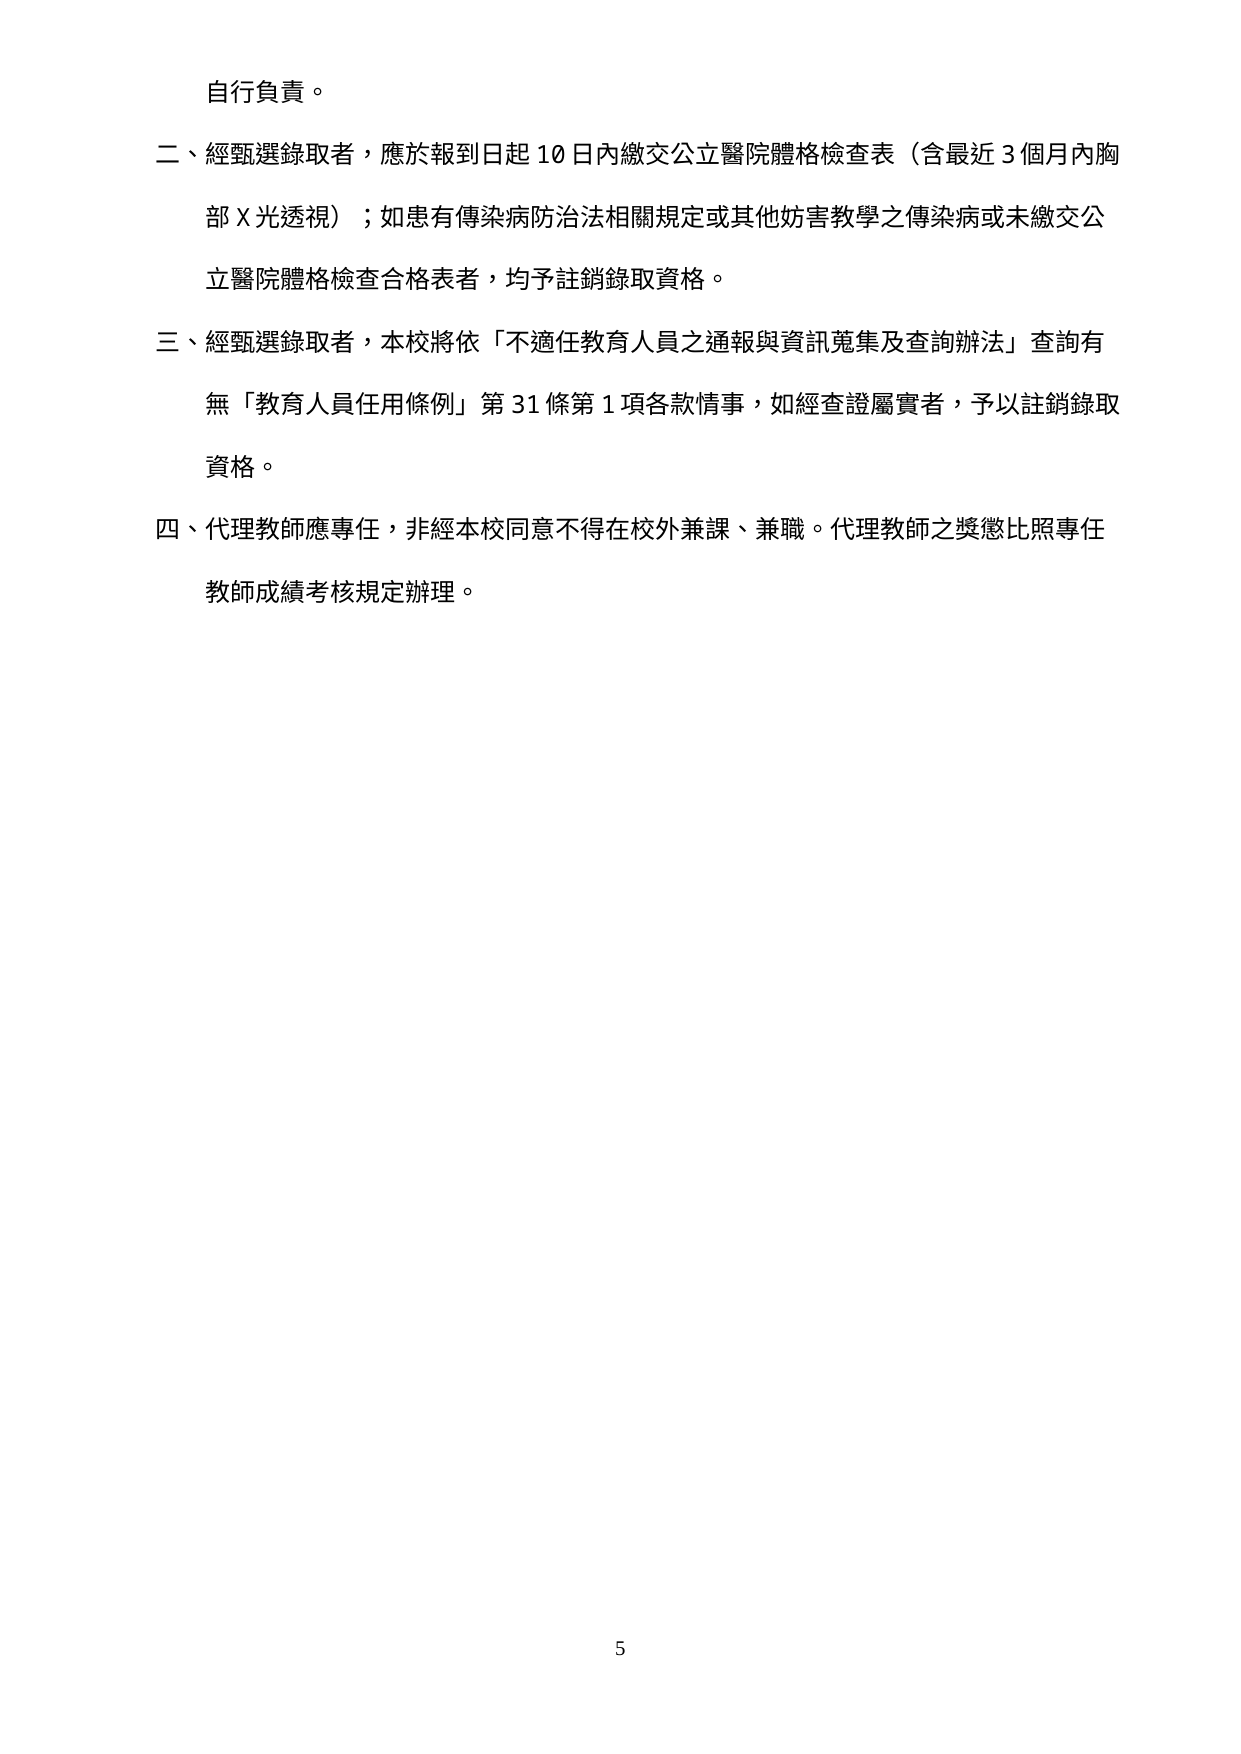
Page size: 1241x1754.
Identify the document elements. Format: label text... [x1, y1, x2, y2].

text 自行負責。 [156, 48, 1122, 111]
text 三、經甄選錄取者，本校將依「不適任教育人員之通報與資訊蒐集及查詢辦法」查詢有無「教育人員任用條例」第31條第1項各款情事，如經查證屬實者，予以註銷錄取資格。 [156, 298, 1122, 486]
text 二、經甄選錄取者，應於報到日起10日內繳交公立醫院體格檢查表（含最近3個月內胸部X光透視）；如患有傳染病防治法相關規定或其他妨害教學之傳染病或未繳交公立醫院體格檢查合格表者，均予註銷錄取資格。 [156, 111, 1122, 298]
text 四、代理教師應專任，非經本校同意不得在校外兼課、兼職。代理教師之獎懲比照專任教師成績考核規定辦理。 [156, 486, 1122, 611]
